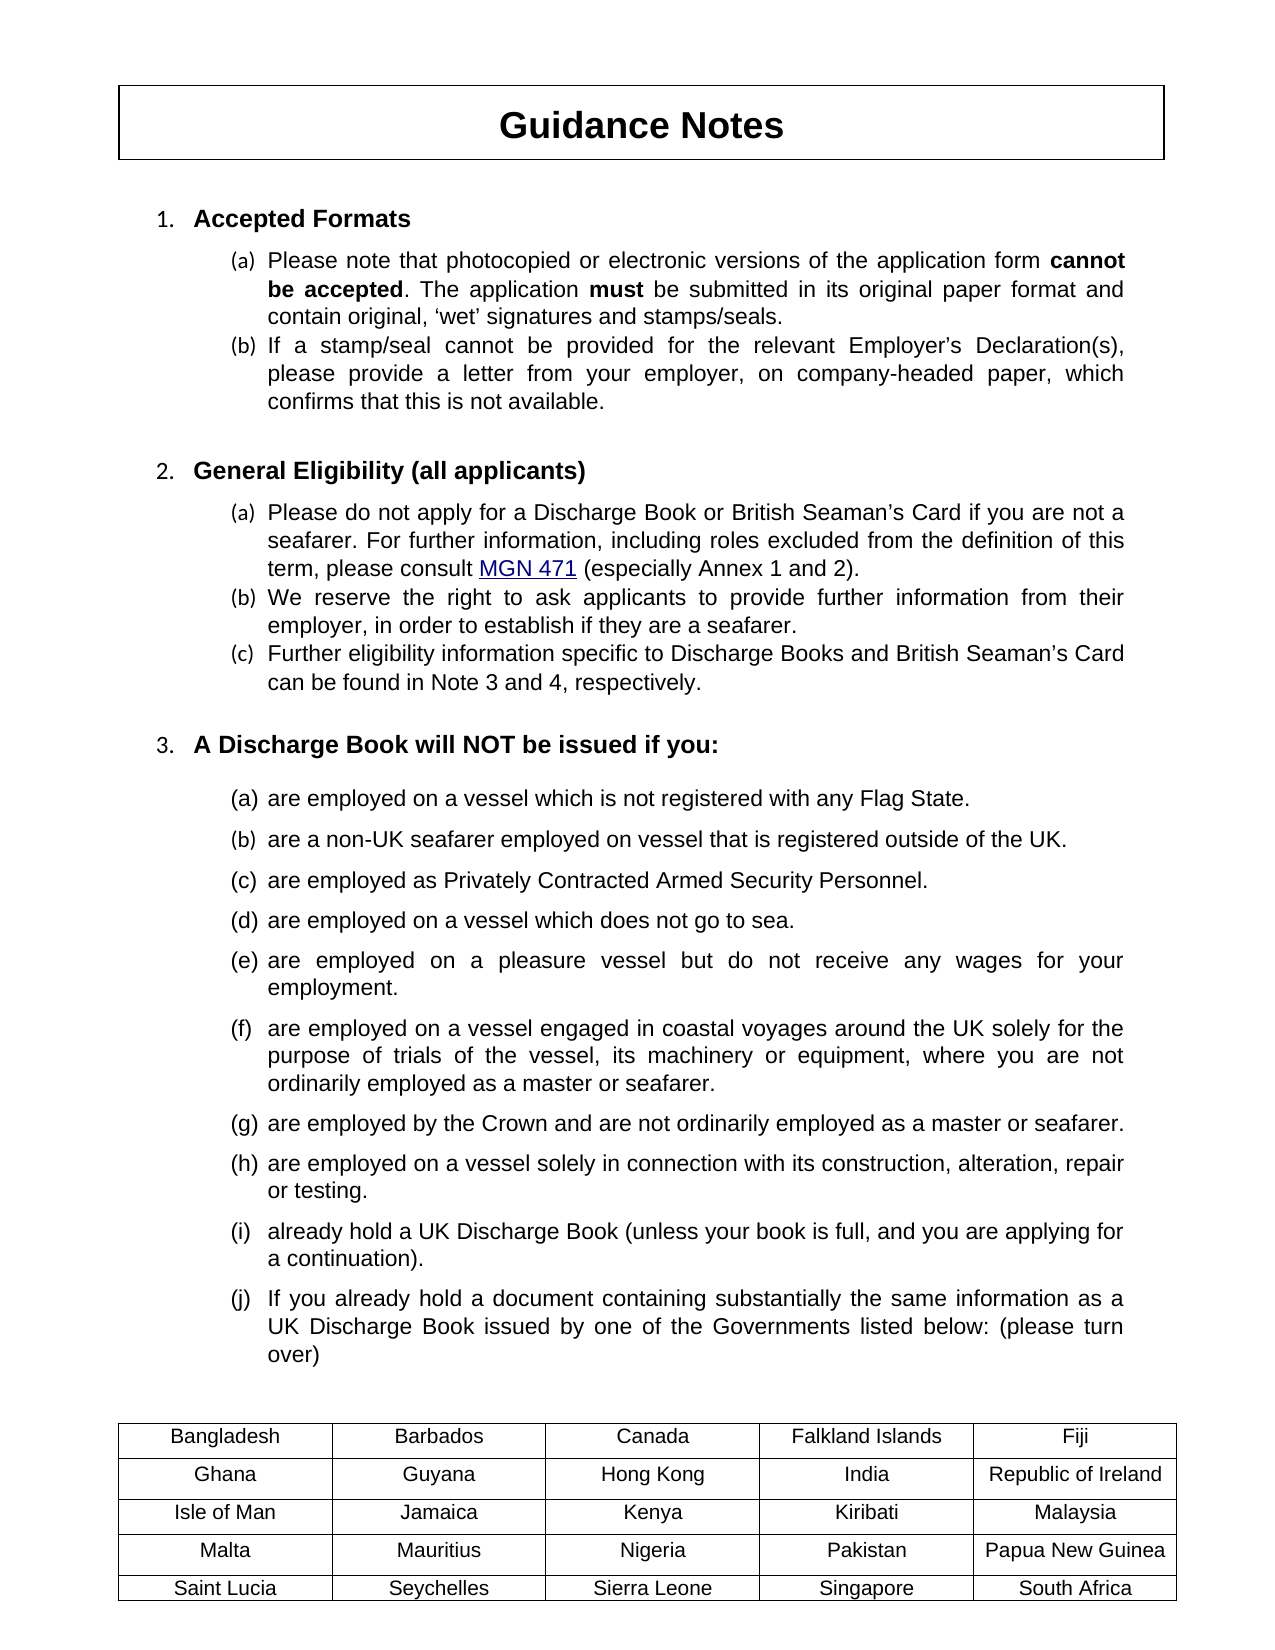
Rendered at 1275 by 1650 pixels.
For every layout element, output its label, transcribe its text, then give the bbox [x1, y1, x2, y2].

list are employed on a vessel which is not registered with any Flag State. [230, 784, 1125, 811]
list are employed on a vessel which does not go to sea. [230, 907, 1125, 933]
table_cell Republic of Ireland [974, 1459, 1176, 1499]
table_cell South Africa [974, 1576, 1176, 1600]
list are employed on a vessel engaged in coastal voyages around the UK solely for the purpose of trials of the vessel, its machinery or equipment, where you are not ordinarily employed as a master or seafarer. [230, 1014, 1125, 1096]
list Please note that photocopied or electronic versions of the application form cannot be accepted. The application must be submitted in its original paper format and contain original, ‘wet’ signatures and stamps/seals. [230, 246, 1125, 329]
list are employed as Privately Contracted Armed Security Personnel. [230, 867, 1125, 893]
table_cell Malaysia [974, 1500, 1176, 1534]
text Guidance Notes [135, 103, 1148, 146]
table_cell Sierra Leone [546, 1576, 759, 1600]
table_header Fiji [974, 1424, 1176, 1458]
list are employed on a vessel solely in connection with its construction, alteration, repair or testing. [230, 1150, 1125, 1204]
list Accepted Formats [156, 203, 1125, 234]
table_cell Ghana [119, 1459, 332, 1499]
list If you already hold a document containing substantially the same information as a UK Discharge Book issued by one of the Governments listed below: (please turn over) [230, 1285, 1125, 1367]
table_cell Kenya [546, 1500, 759, 1534]
table_cell India [760, 1459, 973, 1499]
list A Discharge Book will NOT be issued if you: [156, 729, 1125, 760]
list Further eligibility information specific to Discharge Books and British Seaman’s Card can be found in Note 3 and 4, respectively. [230, 639, 1125, 695]
list Please do not apply for a Discharge Book or British Seaman’s Card if you are not a seafarer. For further information, including roles excluded from the definition of this term, please consult MGN 471 (especially Annex 1 and 2). [230, 498, 1125, 581]
table_cell Seychelles [333, 1576, 545, 1600]
table_cell Pakistan [760, 1535, 973, 1575]
table_cell Kiribati [760, 1500, 973, 1534]
list are employed by the Crown and are not ordinarily employed as a master or seafarer. [230, 1110, 1125, 1136]
list If a stamp/seal cannot be provided for the relevant Employer’s Declaration(s), please provide a letter from your employer, on company-headed paper, which confirms that this is not available. [230, 331, 1125, 414]
list are employed on a pleasure vessel but do not receive any wages for your employment. [230, 947, 1125, 1001]
table_header Canada [546, 1424, 759, 1458]
table_cell Malta [119, 1535, 332, 1575]
table_cell Guyana [333, 1459, 545, 1499]
table_header Barbados [333, 1424, 545, 1458]
table_cell Saint Lucia [119, 1576, 332, 1600]
table_cell Singapore [760, 1576, 973, 1600]
table_header Falkland Islands [760, 1424, 973, 1458]
table_cell Nigeria [546, 1535, 759, 1575]
table_cell Jamaica [333, 1500, 545, 1534]
list are a non-UK seafarer employed on vessel that is registered outside of the UK. [230, 825, 1125, 853]
table_cell Papua New Guinea [974, 1535, 1176, 1575]
list already hold a UK Discharge Book (unless your book is full, and you are applying for a continuation). [230, 1218, 1125, 1272]
table_header Bangladesh [119, 1424, 332, 1458]
table_cell Hong Kong [546, 1459, 759, 1499]
table_cell Mauritius [333, 1535, 545, 1575]
table_cell Isle of Man [119, 1500, 332, 1534]
list General Eligibility (all applicants) [156, 455, 1125, 486]
list We reserve the right to ask applicants to provide further information from their employer, in order to establish if they are a seafarer. [230, 583, 1125, 638]
